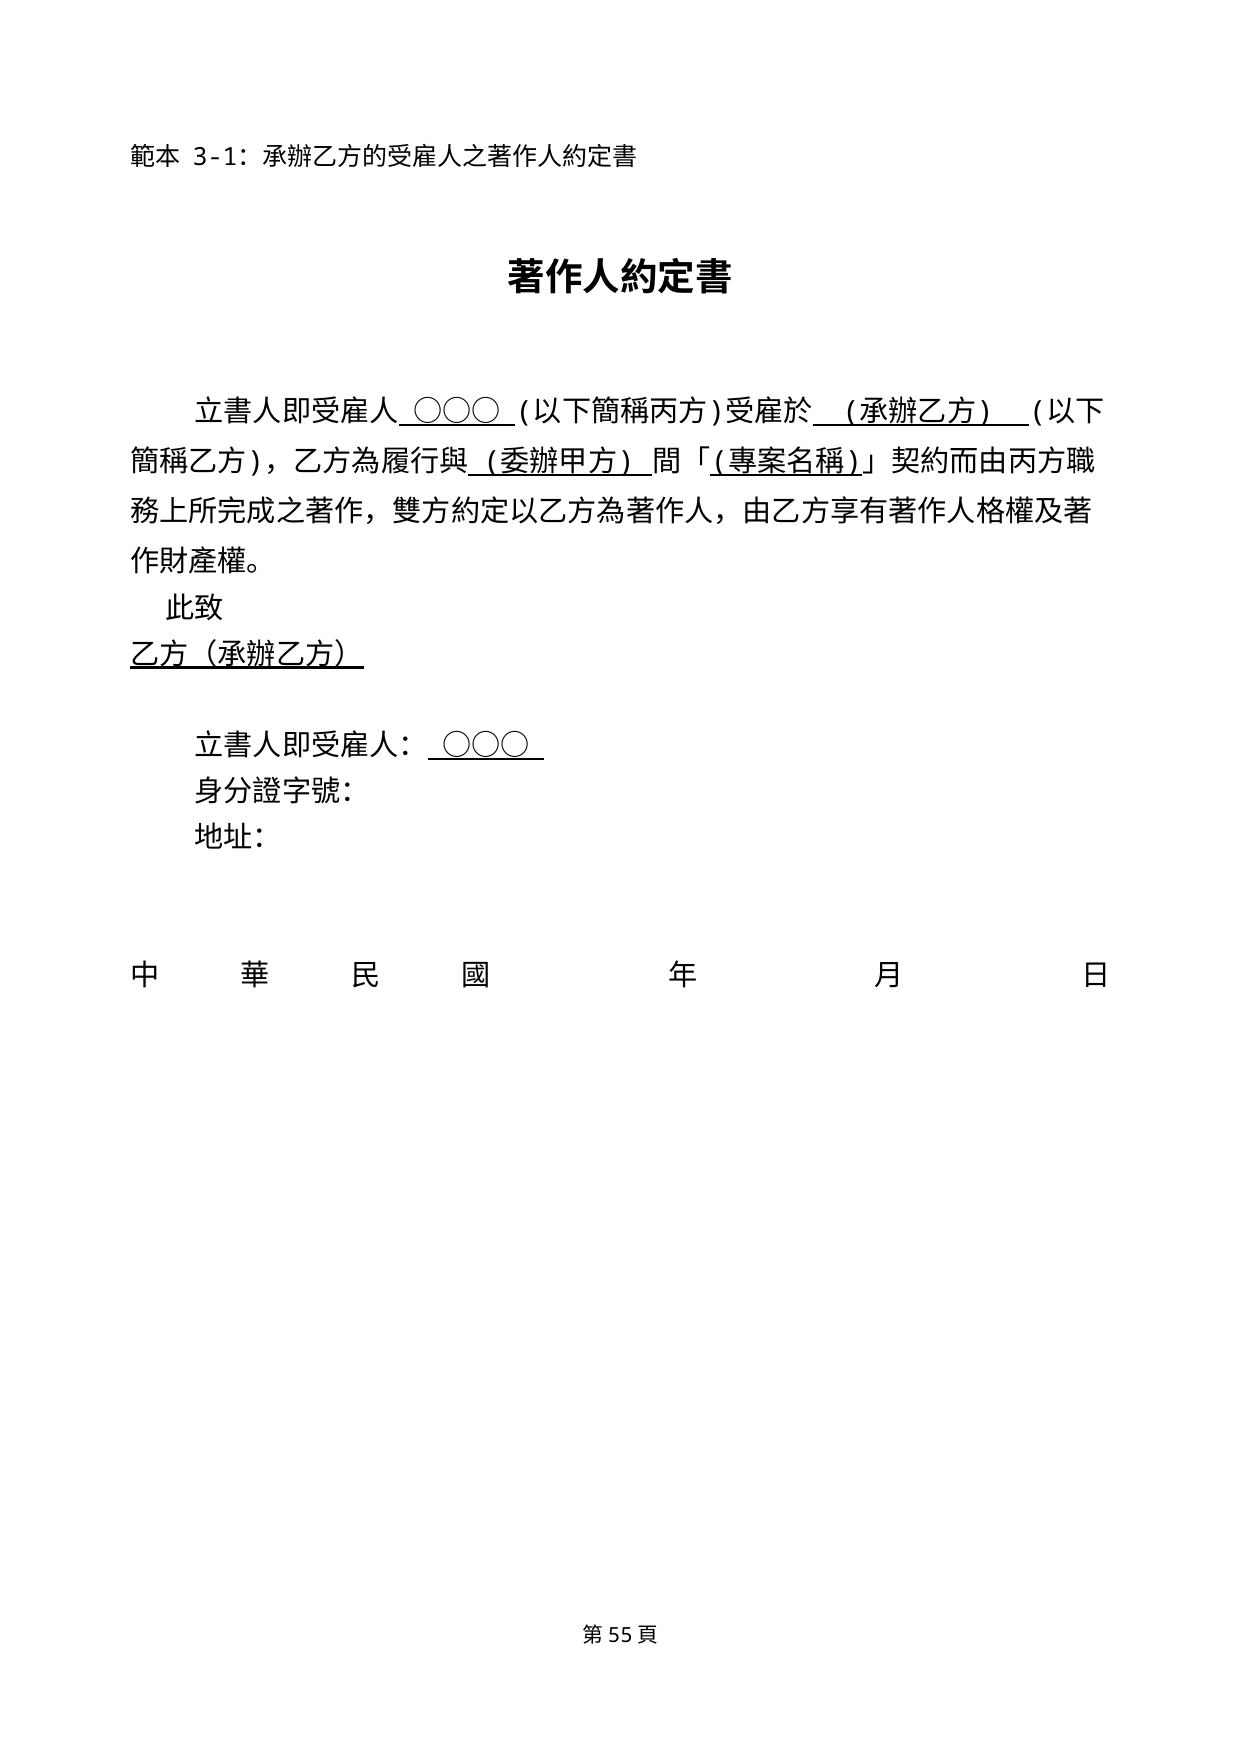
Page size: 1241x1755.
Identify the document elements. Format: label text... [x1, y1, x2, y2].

text 地址： [130, 811, 1110, 857]
text 立書人即受雇人 ○○○ (以下簡稱丙方)受雇於 (承辦乙方) (以下簡稱乙方)，乙方為履行與 (委辦甲方) 間「(專案名稱)」契約而由丙方職務上所完成之著作，雙方約定以乙方為著作人，由乙方享有著作人格權及著作財產權。 [130, 382, 1110, 582]
text 此致 [130, 582, 1110, 627]
text 乙方（承辦乙方） [130, 627, 1110, 673]
text 身分證字號： [130, 765, 1110, 811]
text 中華民國 年 月 日 [130, 948, 1110, 994]
text 立書人即受雇人： ○○○ [130, 719, 1110, 765]
text 著作人約定書 [130, 257, 1110, 298]
text 範本 3-1：承辦乙方的受雇人之著作人約定書 [130, 136, 1110, 173]
